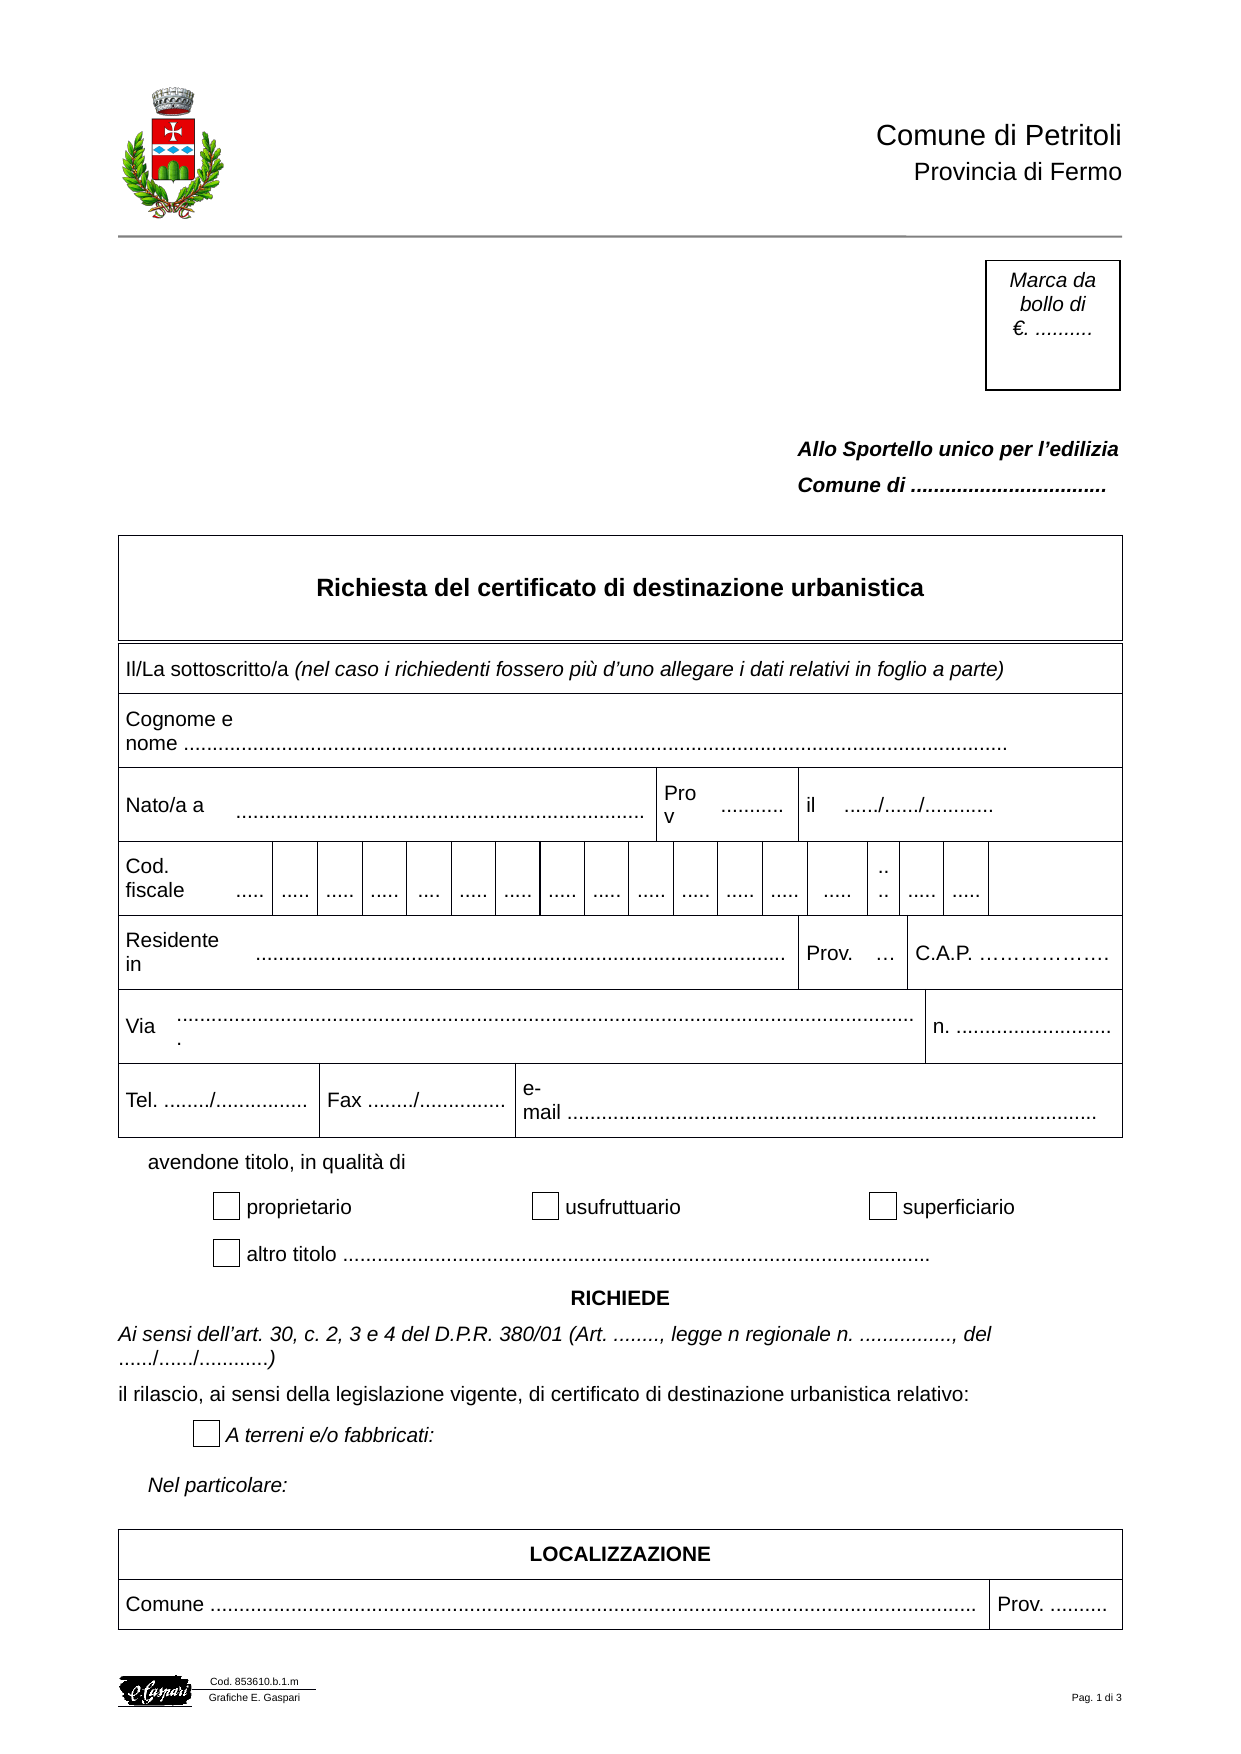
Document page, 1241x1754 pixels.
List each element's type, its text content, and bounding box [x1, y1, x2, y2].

table_cell ..... [541, 842, 584, 915]
table_cell Cognome e nome ............................................................................................................................................... [119, 694, 1122, 767]
table_cell Prov [657, 768, 713, 841]
table_cell Nato/a a [119, 768, 228, 841]
table_cell ....../....../............ [836, 768, 1122, 841]
table_cell Prov. .......... [990, 1580, 1122, 1629]
text proprietario usufruttuario superficiario [118, 1191, 1122, 1220]
text avendone titolo, in qualità di [118, 1150, 1122, 1174]
text Allo Sportello unico per l’edilizia [797, 437, 1122, 461]
table_cell ..... [763, 842, 807, 915]
table_cell .... [407, 842, 451, 915]
text Comune di Petritoli [224, 118, 1122, 152]
table_cell e-mail ............................................................................................ [516, 1064, 1122, 1137]
table_cell Prov. [799, 916, 868, 989]
table_cell Comune ..................................................................................................................................... [119, 1580, 989, 1629]
text Ai sensi dell’art. 30, c. 2, 3 e 4 del D.P.R. 380/01 (Art. ........, legge n regionale n. ................, del ....../....../............) [118, 1322, 1122, 1370]
table_cell ..... [718, 842, 762, 915]
text Provincia di Fermo [224, 157, 1122, 185]
table_cell ..... [944, 842, 988, 915]
text A terreni e/o fabbricati: [192, 1419, 1122, 1447]
table_cell il [799, 768, 836, 841]
text Comune di .................................. [797, 473, 1122, 497]
table_cell ..... [452, 842, 495, 915]
text altro titolo ...................................................................................................... [118, 1238, 1122, 1267]
table_cell ............................................................................................ [248, 916, 798, 989]
table_cell ..... [808, 842, 867, 915]
table_header Richiesta del certificato di destinazione urbanistica [119, 536, 1122, 639]
table_cell ........... [713, 768, 798, 841]
table_cell ..... [900, 842, 943, 915]
table_cell Residente in [119, 916, 248, 989]
table_cell C.A.P. ………………. [908, 916, 1122, 989]
table_cell ..... [228, 842, 272, 915]
table_cell Via [119, 990, 169, 1063]
table_cell .... [868, 842, 899, 915]
table_header Il/La sottoscritto/a (nel caso i richiedenti fossero più d’uno allegare i dati relativi in foglio a parte) [119, 644, 1122, 693]
table_cell ....................................................................... [228, 768, 656, 841]
text il rilascio, ai sensi della legislazione vigente, di certificato di destinazione urbanistica relativo: [118, 1382, 1122, 1406]
table_cell ..... [496, 842, 539, 915]
table_header LOCALIZZAZIONE [119, 1530, 1122, 1579]
table_cell [989, 842, 1122, 915]
table_cell ..... [273, 842, 317, 915]
table_cell ..... [363, 842, 406, 915]
table_cell Fax ......../............... [320, 1064, 515, 1137]
table_cell Cod. fiscale [119, 842, 228, 915]
table_cell … [868, 916, 907, 989]
text RICHIEDE [118, 1285, 1122, 1309]
table_cell ................................................................................................................................. [169, 990, 925, 1063]
text Nel particolare: [118, 1472, 1122, 1496]
table_cell n. ........................... [926, 990, 1122, 1063]
table_cell Tel. ......../................ [119, 1064, 319, 1137]
table_cell ..... [629, 842, 673, 915]
picture [122, 87, 224, 219]
picture [118, 1674, 192, 1706]
table_cell ..... [318, 842, 362, 915]
table_cell ..... [585, 842, 628, 915]
table_cell ..... [674, 842, 717, 915]
